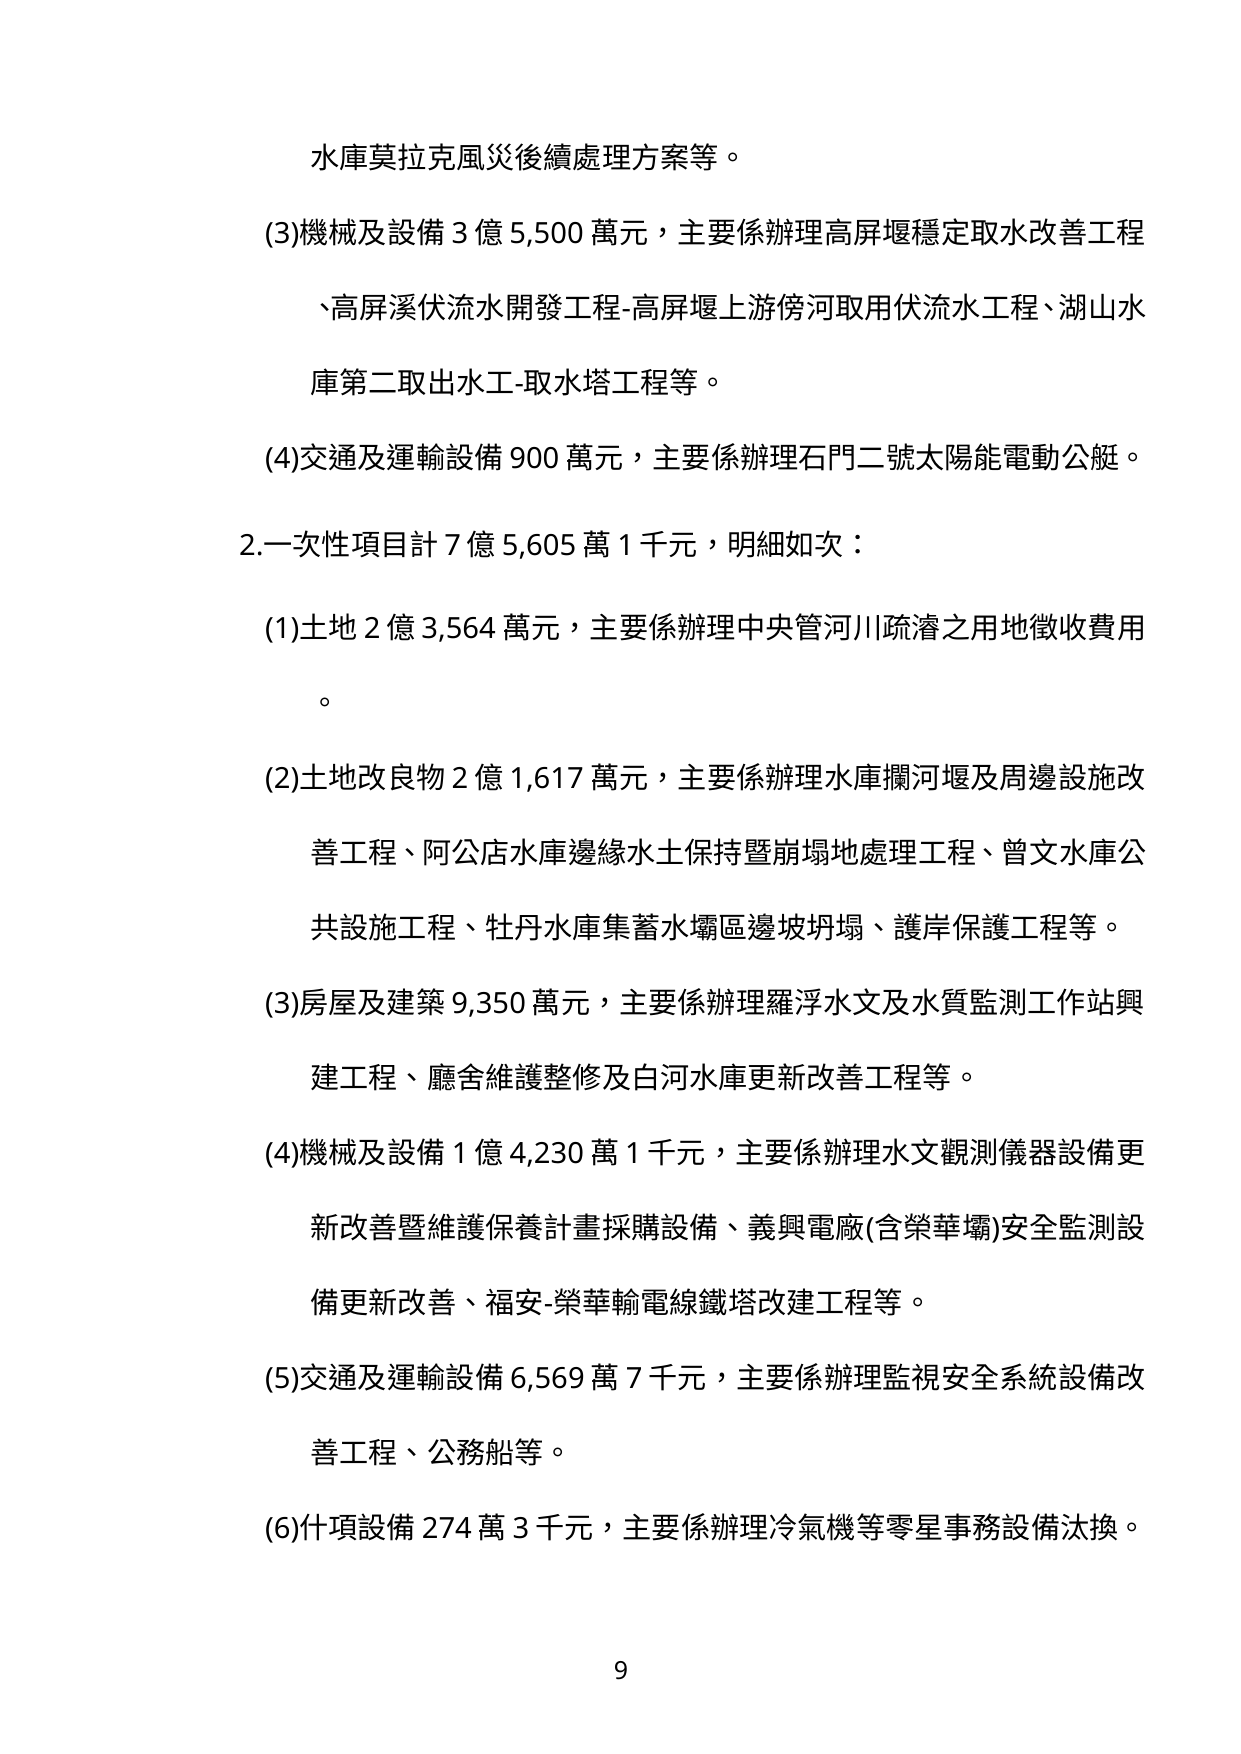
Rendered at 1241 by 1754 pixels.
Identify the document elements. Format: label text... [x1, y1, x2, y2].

text 水庫莫拉克風災後續處理方案等。 [265, 118, 1146, 193]
text (5)交通及運輸設備6,569萬7千元，主要係辦理監視安全系統設備改善工程、公務船等。 [265, 1338, 1146, 1488]
text (1)土地2億3,564萬元，主要係辦理中央管河川疏濬之用地徵收費用。 [265, 588, 1146, 738]
text (6)什項設備274萬3千元，主要係辦理冷氣機等零星事務設備汰換。 [265, 1488, 1146, 1563]
text (3)機械及設備3億5,500萬元，主要係辦理高屏堰穩定取水改善工程、高屏溪伏流水開發工程-高屏堰上游傍河取用伏流水工程、湖山水庫第二取出水工-取水塔工程等。 [265, 193, 1146, 418]
text (2)土地改良物2億1,617萬元，主要係辦理水庫攔河堰及周邊設施改善工程、阿公店水庫邊緣水土保持暨崩塌地處理工程、曾文水庫公共設施工程、牡丹水庫集蓄水壩區邊坡坍塌、護岸保護工程等。 [265, 738, 1146, 963]
text (3)房屋及建築9,350萬元，主要係辦理羅浮水文及水質監測工作站興建工程、廳舍維護整修及白河水庫更新改善工程等。 [265, 963, 1146, 1113]
text (4)機械及設備1億4,230萬1千元，主要係辦理水文觀測儀器設備更新改善暨維護保養計畫採購設備、義興電廠(含榮華壩)安全監測設備更新改善、福安-榮華輸電線鐵塔改建工程等。 [265, 1113, 1146, 1338]
text (4)交通及運輸設備900萬元，主要係辦理石門二號太陽能電動公艇。 [265, 418, 1146, 493]
text 2.一次性項目計7億5,605萬1千元，明細如次： [239, 506, 1146, 581]
